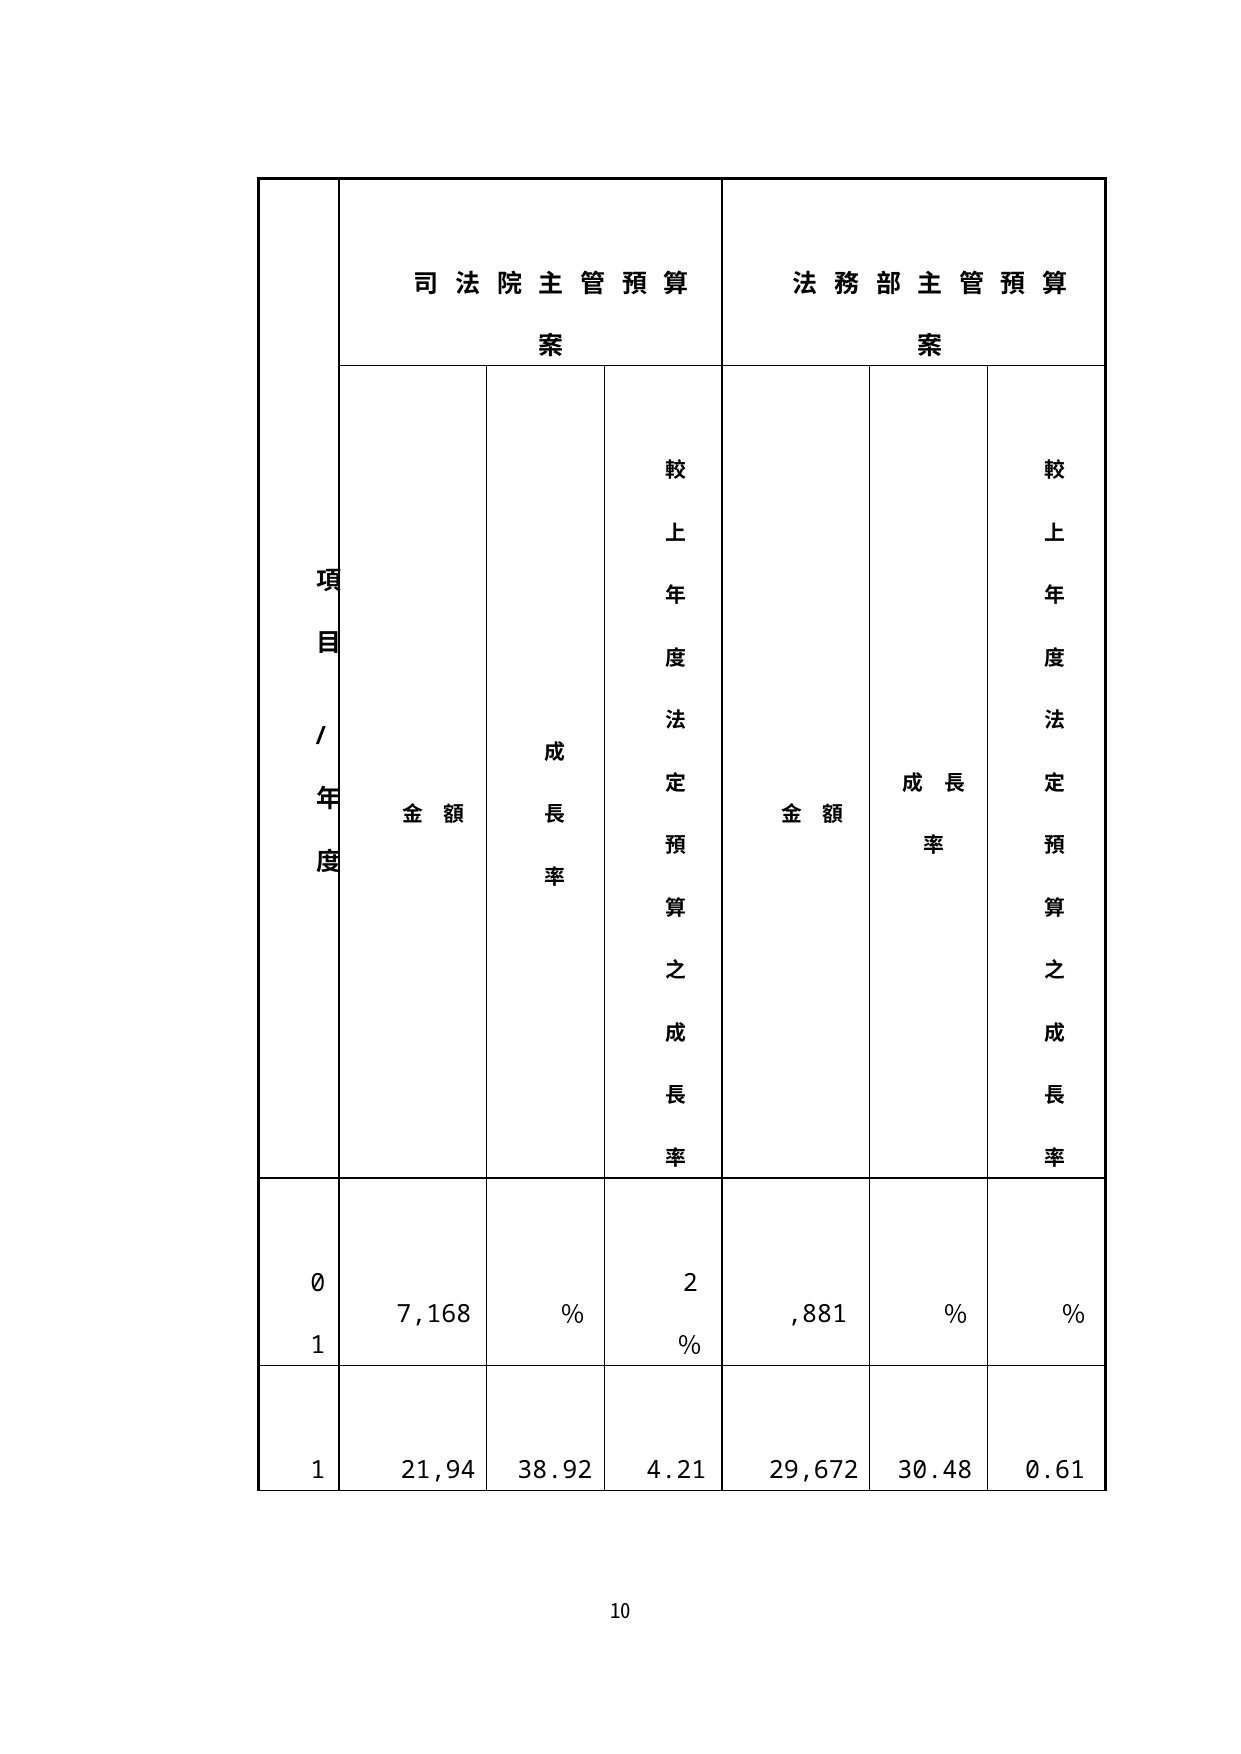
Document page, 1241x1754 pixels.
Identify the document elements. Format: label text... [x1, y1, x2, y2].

table_cell 38.92 [487, 1366, 604, 1490]
table_cell ,881 [723, 1179, 869, 1365]
table_cell ％ [870, 1179, 987, 1365]
table_cell 金額 [340, 366, 486, 1177]
table_cell 21,94 [340, 1366, 486, 1490]
table_header 司法院主管預算案 [340, 180, 721, 365]
table_cell 1 [260, 1366, 338, 1490]
table_cell 29,672 [723, 1366, 869, 1490]
table_cell 7,168 [340, 1179, 486, 1365]
table_header 項目 /年度 [260, 180, 338, 1177]
table_cell 較上年度法定預算之成長率 [988, 366, 1104, 1177]
table_cell 成長率 [487, 366, 604, 1177]
table_cell ％ [487, 1179, 604, 1365]
table_cell 30.48 [870, 1366, 987, 1490]
table_cell 01 [260, 1179, 338, 1365]
table_cell 0.61 [988, 1366, 1104, 1490]
table_cell 2％ [605, 1179, 721, 1365]
table_cell 較上年度法定預算之成長率 [605, 366, 721, 1177]
table_header 法務部主管預算案 [723, 180, 1104, 365]
table_cell ％ [988, 1179, 1104, 1365]
table_cell 成長率 [870, 366, 987, 1177]
table_cell 4.21 [605, 1366, 721, 1490]
table_cell 金額 [723, 366, 869, 1177]
